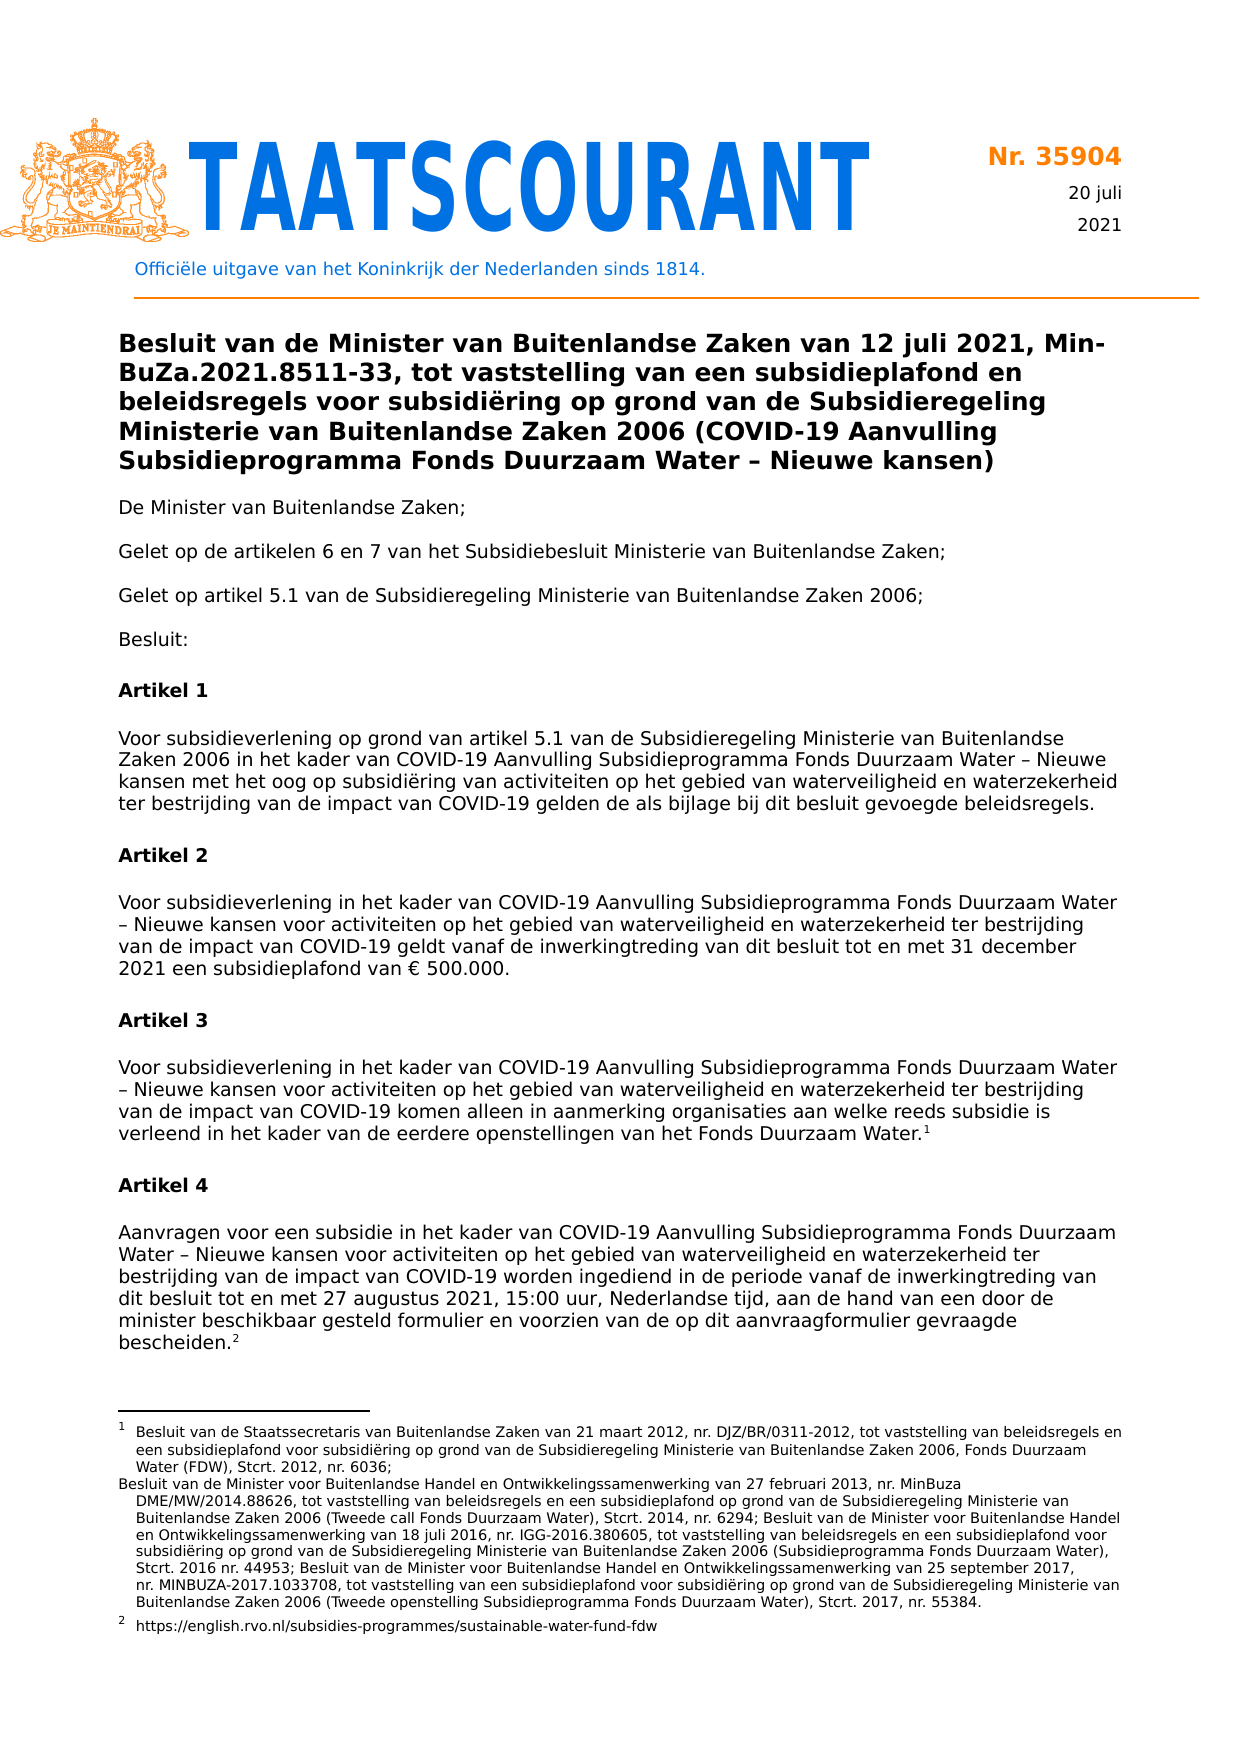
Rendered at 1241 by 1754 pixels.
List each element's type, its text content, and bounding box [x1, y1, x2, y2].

text Voor subsidieverlening in het kader van COVID-19 Aanvulling Subsidieprogramma Fonds Duurzaam Water – Nieuwe kansen voor activiteiten op het gebied van waterveiligheid en waterzekerheid ter bestrijding van de impact van COVID-19 geldt vanaf de inwerkingtreding van dit besluit tot en met 31 december 2021 een subsidieplafond van € 500.000. [118, 892, 1122, 980]
subtitle Artikel 2 [118, 845, 1122, 867]
table_cell Officiële uitgave van het Koninkrijk der Nederlanden sinds 1814. [134, 259, 1199, 297]
subtitle Besluit van de Minister van Buitenlandse Zaken van 12 juli 2021, Min-BuZa.2021.8511-33, tot vaststelling van een subsidieplafond en beleidsregels voor subsidiëring op grond van de Subsidieregeling Ministerie van Buitenlandse Zaken 2006 (COVID-19 Aanvulling Subsidieprogramma Fonds Duurzaam Water – Nieuwe kansen) [118, 329, 1122, 475]
table_cell 20 juli [939, 177, 1199, 209]
subtitle Artikel 3 [118, 1010, 1122, 1032]
text Aanvragen voor een subsidie in het kader van COVID-19 Aanvulling Subsidieprogramma Fonds Duurzaam Water – Nieuwe kansen voor activiteiten op het gebied van waterveiligheid en waterzekerheid ter bestrijding van de impact van COVID-19 worden ingediend in de periode vanaf de inwerkingtreding van dit besluit tot en met 27 augustus 2021, 15:00 uur, Nederlandse tijd, aan de hand van een door de minister beschikbaar gesteld formulier en voorzien van de op dit aanvraagformulier gevraagde bescheiden. [118, 1222, 1122, 1354]
table_header STAATSCOURANT [134, 118, 939, 259]
table_header [0, 242, 134, 297]
text Besluit van de Staatssecretaris van Buitenlandse Zaken van 21 maart 2012, nr. DJZ/BR/0311-2012, tot vaststelling van beleidsregels en een subsidieplafond voor subsidiëring op grond van de Subsidieregeling Ministerie van Buitenlandse Zaken 2006, Fonds Duurzaam Water (FDW), Stcrt. 2012, nr. 6036; [118, 1420, 1122, 1476]
text Besluit: [118, 628, 1122, 650]
text Besluit van de Minister voor Buitenlandse Handel en Ontwikkelingssamenwerking van 27 februari 2013, nr. MinBuza DME/MW/2014.88626, tot vaststelling van beleidsregels en een subsidieplafond op grond van de Subsidieregeling Ministerie van Buitenlandse Zaken 2006 (Tweede call Fonds Duurzaam Water), Stcrt. 2014, nr. 6294; Besluit van de Minister voor Buitenlandse Handel en Ontwikkelingssamenwerking van 18 juli 2016, nr. IGG-2016.380605, tot vaststelling van beleidsregels en een subsidieplafond voor subsidiëring op grond van de Subsidieregeling Ministerie van Buitenlandse Zaken 2006 (Subsidieprogramma Fonds Duurzaam Water), Stcrt. 2016 nr. 44953; Besluit van de Minister voor Buitenlandse Handel en Ontwikkelingssamenwerking van 25 september 2017, nr. MINBUZA-2017.1033708, tot vaststelling van een subsidieplafond voor subsidiëring op grond van de Subsidieregeling Ministerie van Buitenlandse Zaken 2006 (Tweede openstelling Subsidieprogramma Fonds Duurzaam Water), Stcrt. 2017, nr. 55384. [118, 1476, 1122, 1611]
subtitle Artikel 4 [118, 1175, 1122, 1197]
text https://english.rvo.nl/subsidies-programmes/sustainable-water-fund-fdw [118, 1614, 1122, 1636]
table_header Nr. 35904 [939, 118, 1199, 177]
text Gelet op de artikelen 6 en 7 van het Subsidiebesluit Ministerie van Buitenlandse Zaken; [118, 541, 1122, 563]
table_cell 2021 [939, 209, 1199, 259]
subtitle Artikel 1 [118, 680, 1122, 702]
picture [0, 118, 189, 242]
text De Minister van Buitenlandse Zaken; [118, 497, 1122, 519]
text Voor subsidieverlening op grond van artikel 5.1 van de Subsidieregeling Ministerie van Buitenlandse Zaken 2006 in het kader van COVID-19 Aanvulling Subsidieprogramma Fonds Duurzaam Water – Nieuwe kansen met het oog op subsidiëring van activiteiten op het gebied van waterveiligheid en waterzekerheid ter bestrijding van de impact van COVID-19 gelden de als bijlage bij dit besluit gevoegde beleidsregels. [118, 727, 1122, 815]
text Voor subsidieverlening in het kader van COVID-19 Aanvulling Subsidieprogramma Fonds Duurzaam Water – Nieuwe kansen voor activiteiten op het gebied van waterveiligheid en waterzekerheid ter bestrijding van de impact van COVID-19 komen alleen in aanmerking organisaties aan welke reeds subsidie is verleend in het kader van de eerdere openstellingen van het Fonds Duurzaam Water. [118, 1057, 1122, 1145]
text Gelet op artikel 5.1 van de Subsidieregeling Ministerie van Buitenlandse Zaken 2006; [118, 584, 1122, 607]
